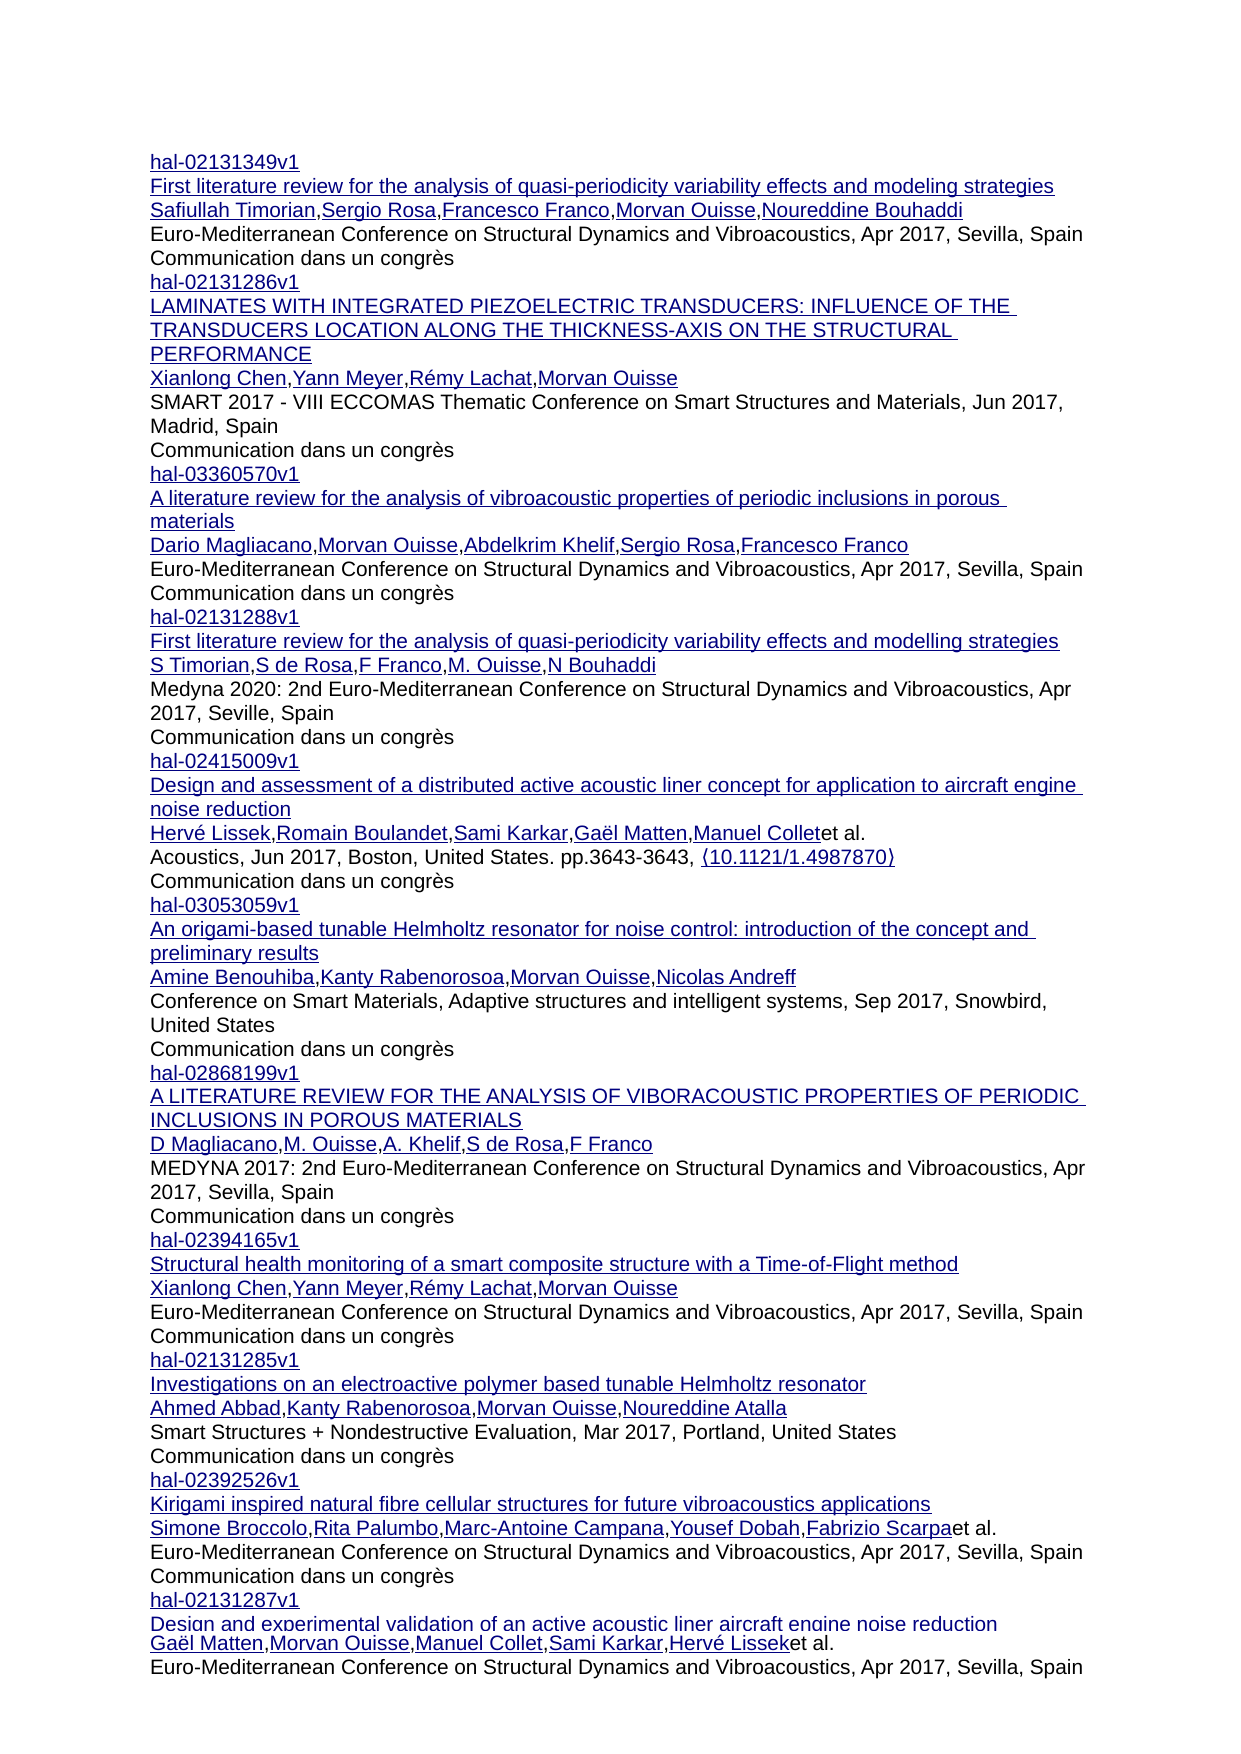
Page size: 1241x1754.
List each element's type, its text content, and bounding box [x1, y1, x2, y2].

table_cell First literature review for the analysis of quasi-periodicity variability effects and modelling strategies S Timorian,S de Rosa,F Franco,M. Ouisse,N Bouhaddi Medyna 2020: 2nd Euro-Mediterranean Conference on Structural Dynamics and Vibroacoustics, Apr 2017, Seville, Spain Communication dans un congrès hal-02415009v1 [150, 629, 1090, 773]
table_cell Design and experimental validation of an active acoustic liner aircraft engine noise reduction Gaël Matten,Morvan Ouisse,Manuel Collet,Sami Karkar,Hervé Lisseket al. Euro-Mediterranean Conference on Structural Dynamics and Vibroacoustics, Apr 2017, Sevilla, Spain [150, 1611, 1090, 1679]
table_cell A literature review for the analysis of vibroacoustic properties of periodic inclusions in porous materials Dario Magliacano,Morvan Ouisse,Abdelkrim Khelif,Sergio Rosa,Francesco Franco Euro-Mediterranean Conference on Structural Dynamics and Vibroacoustics, Apr 2017, Sevilla, Spain Communication dans un congrès hal-02131288v1 [150, 485, 1090, 629]
table_cell Kirigami inspired natural fibre cellular structures for future vibroacoustics applications Simone Broccolo,Rita Palumbo,Marc-Antoine Campana,Yousef Dobah,Fabrizio Scarpaet al. Euro-Mediterranean Conference on Structural Dynamics and Vibroacoustics, Apr 2017, Sevilla, Spain Communication dans un congrès hal-02131287v1 [150, 1492, 1090, 1611]
table_cell First literature review for the analysis of quasi-periodicity variability effects and modeling strategies Safiullah Timorian,Sergio Rosa,Francesco Franco,Morvan Ouisse,Noureddine Bouhaddi Euro-Mediterranean Conference on Structural Dynamics and Vibroacoustics, Apr 2017, Sevilla, Spain Communication dans un congrès hal-02131286v1 [150, 174, 1090, 294]
table_cell LAMINATES WITH INTEGRATED PIEZOELECTRIC TRANSDUCERS: INFLUENCE OF THE TRANSDUCERS LOCATION ALONG THE THICKNESS-AXIS ON THE STRUCTURAL PERFORMANCE Xianlong Chen,Yann Meyer,Rémy Lachat,Morvan Ouisse SMART 2017 - VIII ECCOMAS Thematic Conference on Smart Structures and Materials, Jun 2017, Madrid, Spain Communication dans un congrès hal-03360570v1 [150, 294, 1090, 485]
table_cell A LITERATURE REVIEW FOR THE ANALYSIS OF VIBORACOUSTIC PROPERTIES OF PERIODIC INCLUSIONS IN POROUS MATERIALS D Magliacano,M. Ouisse,A. Khelif,S de Rosa,F Franco MEDYNA 2017: 2nd Euro-Mediterranean Conference on Structural Dynamics and Vibroacoustics, Apr 2017, Sevilla, Spain Communication dans un congrès hal-02394165v1 [150, 1084, 1090, 1252]
table_cell hal-02131349v1 [150, 150, 1090, 174]
table_cell Investigations on an electroactive polymer based tunable Helmholtz resonator Ahmed Abbad,Kanty Rabenorosoa,Morvan Ouisse,Noureddine Atalla Smart Structures + Nondestructive Evaluation, Mar 2017, Portland, United States Communication dans un congrès hal-02392526v1 [150, 1372, 1090, 1492]
table_cell Structural health monitoring of a smart composite structure with a Time-of-Flight method Xianlong Chen,Yann Meyer,Rémy Lachat,Morvan Ouisse Euro-Mediterranean Conference on Structural Dynamics and Vibroacoustics, Apr 2017, Sevilla, Spain Communication dans un congrès hal-02131285v1 [150, 1252, 1090, 1372]
table_cell Design and assessment of a distributed active acoustic liner concept for application to aircraft engine noise reduction Hervé Lissek,Romain Boulandet,Sami Karkar,Gaël Matten,Manuel Colletet al. Acoustics, Jun 2017, Boston, United States. pp.3643-3643, ⟨10.1121/1.4987870⟩ Communication dans un congrès hal-03053059v1 [150, 773, 1090, 917]
table_cell An origami-based tunable Helmholtz resonator for noise control: introduction of the concept and preliminary results Amine Benouhiba,Kanty Rabenorosoa,Morvan Ouisse,Nicolas Andreff Conference on Smart Materials, Adaptive structures and intelligent systems, Sep 2017, Snowbird, United States Communication dans un congrès hal-02868199v1 [150, 917, 1090, 1084]
